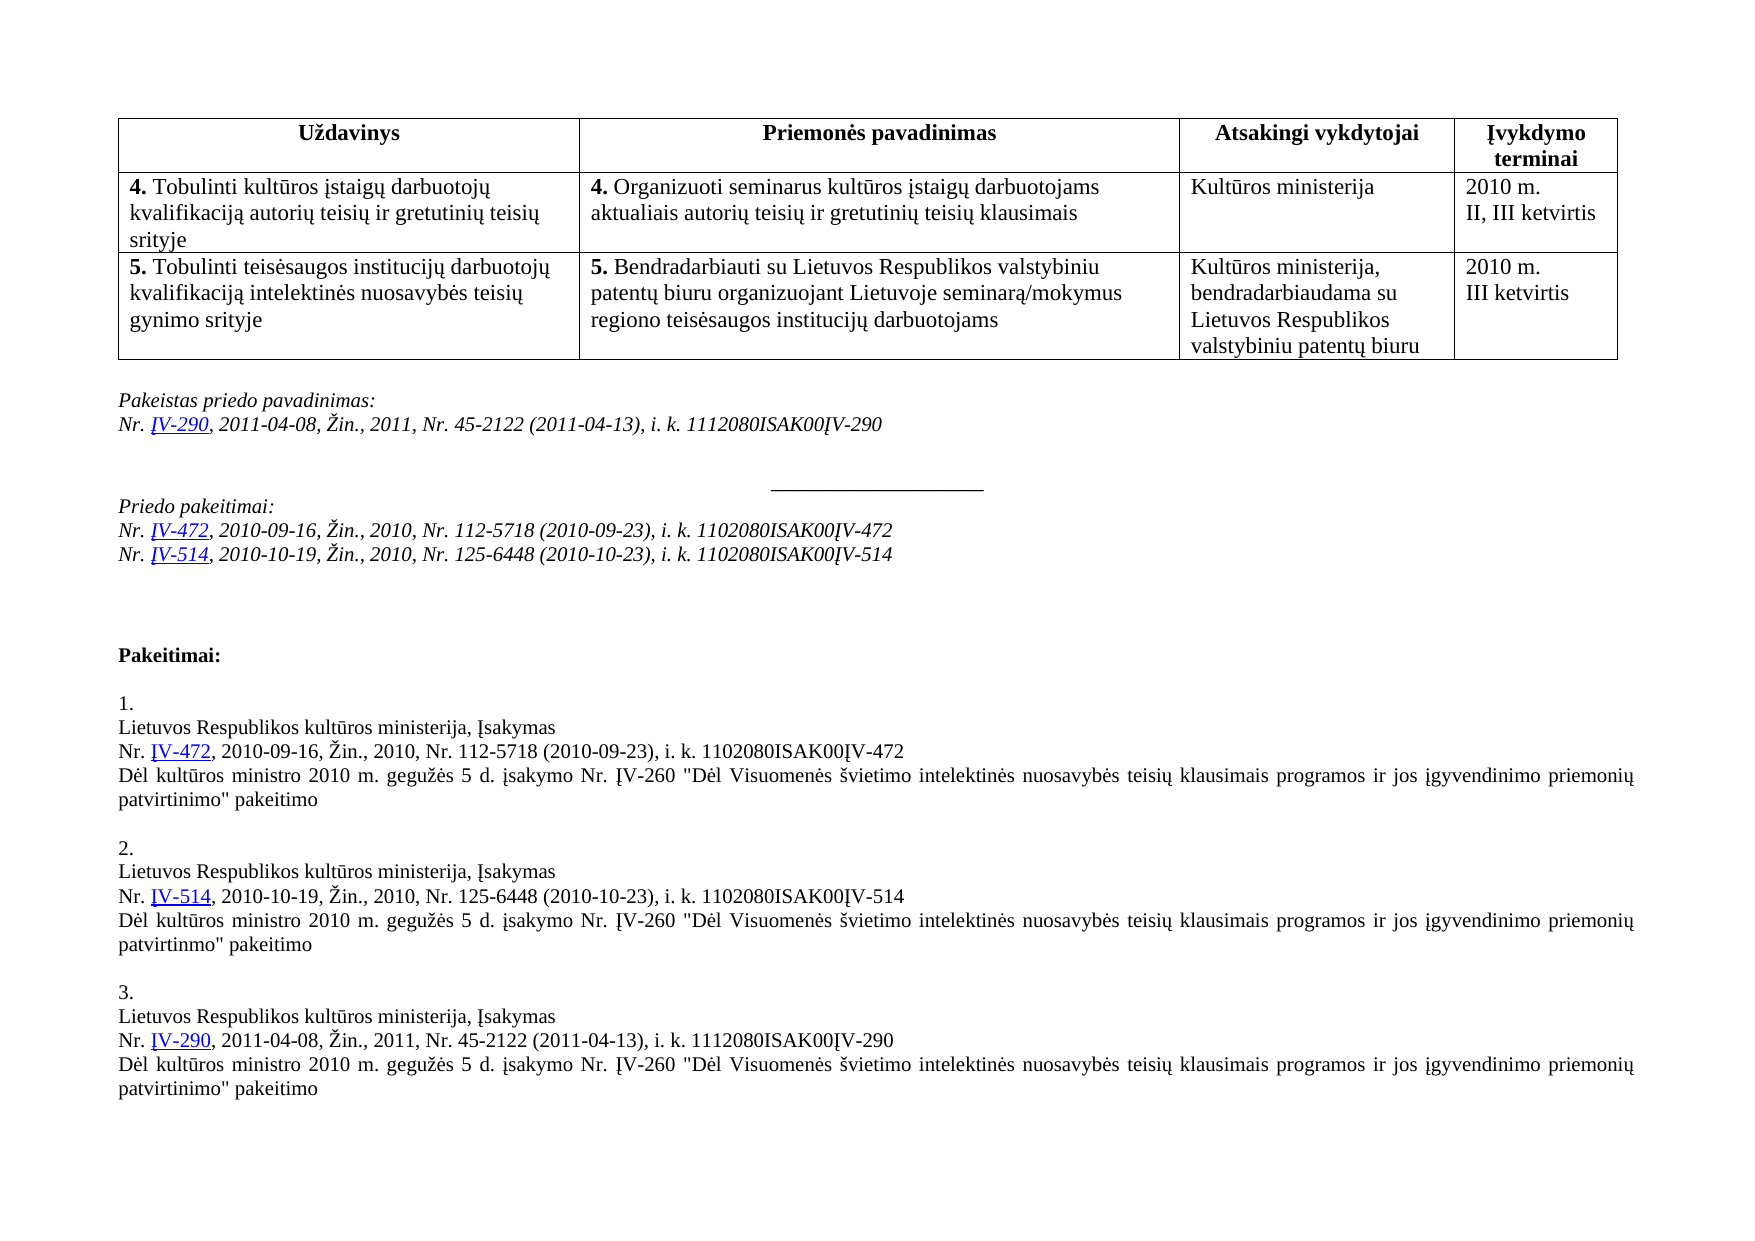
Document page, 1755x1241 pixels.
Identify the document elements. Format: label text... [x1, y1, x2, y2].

table_header Priemonės pavadinimas [580, 119, 1179, 172]
text Pakeitimai: [118, 643, 1636, 667]
text Lietuvos Respublikos kultūros ministerija, Įsakymas [118, 1004, 1636, 1028]
table_header Atsakingi vykdytojai [1180, 119, 1454, 172]
table_cell 4. Organizuoti seminarus kultūros įstaigų darbuotojams aktualiais autorių teisių ir gretutinių teisių klausimais [580, 173, 1179, 252]
text Pakeistas priedo pavadinimas: [118, 388, 1636, 412]
text Dėl kultūros ministro 2010 m. gegužės 5 d. įsakymo Nr. ĮV-260 "Dėl Visuomenės švietimo intelektinės nuosavybės teisių klausimais programos ir jos įgyvendinimo priemonių patvirtinmo" pakeitimo [118, 908, 1636, 956]
text Nr. ĮV-290, 2011-04-08, Žin., 2011, Nr. 45-2122 (2011-04-13), i. k. 1112080ISAK00ĮV-290 [118, 1028, 1636, 1052]
table_cell 2010 m. III ketvirtis [1455, 253, 1617, 358]
text Nr. ĮV-472, 2010-09-16, Žin., 2010, Nr. 112-5718 (2010-09-23), i. k. 1102080ISAK00ĮV-472 [118, 518, 1636, 542]
text Priedo pakeitimai: [118, 494, 1636, 518]
table_header Įvykdymo terminai [1455, 119, 1617, 172]
text Nr. ĮV-514, 2010-10-19, Žin., 2010, Nr. 125-6448 (2010-10-23), i. k. 1102080ISAK00ĮV-514 [118, 883, 1636, 908]
table_cell 4. Tobulinti kultūros įstaigų darbuotojų kvalifikaciją autorių teisių ir gretutinių teisių srityje [119, 173, 579, 252]
text _________________ [118, 465, 1636, 494]
text Nr. ĮV-472, 2010-09-16, Žin., 2010, Nr. 112-5718 (2010-09-23), i. k. 1102080ISAK00ĮV-472 [118, 739, 1636, 763]
table_cell 5. Bendradarbiauti su Lietuvos Respublikos valstybiniu patentų biuru organizuojant Lietuvoje seminarą/mokymus regiono teisėsaugos institucijų darbuotojams [580, 253, 1179, 358]
text 3. [118, 980, 1636, 1004]
text Dėl kultūros ministro 2010 m. gegužės 5 d. įsakymo Nr. ĮV-260 "Dėl Visuomenės švietimo intelektinės nuosavybės teisių klausimais programos ir jos įgyvendinimo priemonių patvirtinimo" pakeitimo [118, 1052, 1636, 1100]
text Lietuvos Respublikos kultūros ministerija, Įsakymas [118, 715, 1636, 739]
text Dėl kultūros ministro 2010 m. gegužės 5 d. įsakymo Nr. ĮV-260 "Dėl Visuomenės švietimo intelektinės nuosavybės teisių klausimais programos ir jos įgyvendinimo priemonių patvirtinimo" pakeitimo [118, 763, 1636, 811]
table_cell 5. Tobulinti teisėsaugos institucijų darbuotojų kvalifikaciją intelektinės nuosavybės teisių gynimo srityje [119, 253, 579, 358]
text 2. [118, 835, 1636, 859]
table_header Uždavinys [119, 119, 579, 172]
table_cell Kultūros ministerija, bendradarbiaudama su Lietuvos Respublikos valstybiniu patentų biuru [1180, 253, 1454, 358]
table_cell 2010 m. II, III ketvirtis [1455, 173, 1617, 252]
text Lietuvos Respublikos kultūros ministerija, Įsakymas [118, 859, 1636, 883]
text Nr. ĮV-290, 2011-04-08, Žin., 2011, Nr. 45-2122 (2011-04-13), i. k. 1112080ISAK00ĮV-290 [118, 412, 1636, 436]
text Nr. ĮV-514, 2010-10-19, Žin., 2010, Nr. 125-6448 (2010-10-23), i. k. 1102080ISAK00ĮV-514 [118, 542, 1636, 566]
text 1. [118, 691, 1636, 715]
table_cell Kultūros ministerija [1180, 173, 1454, 252]
